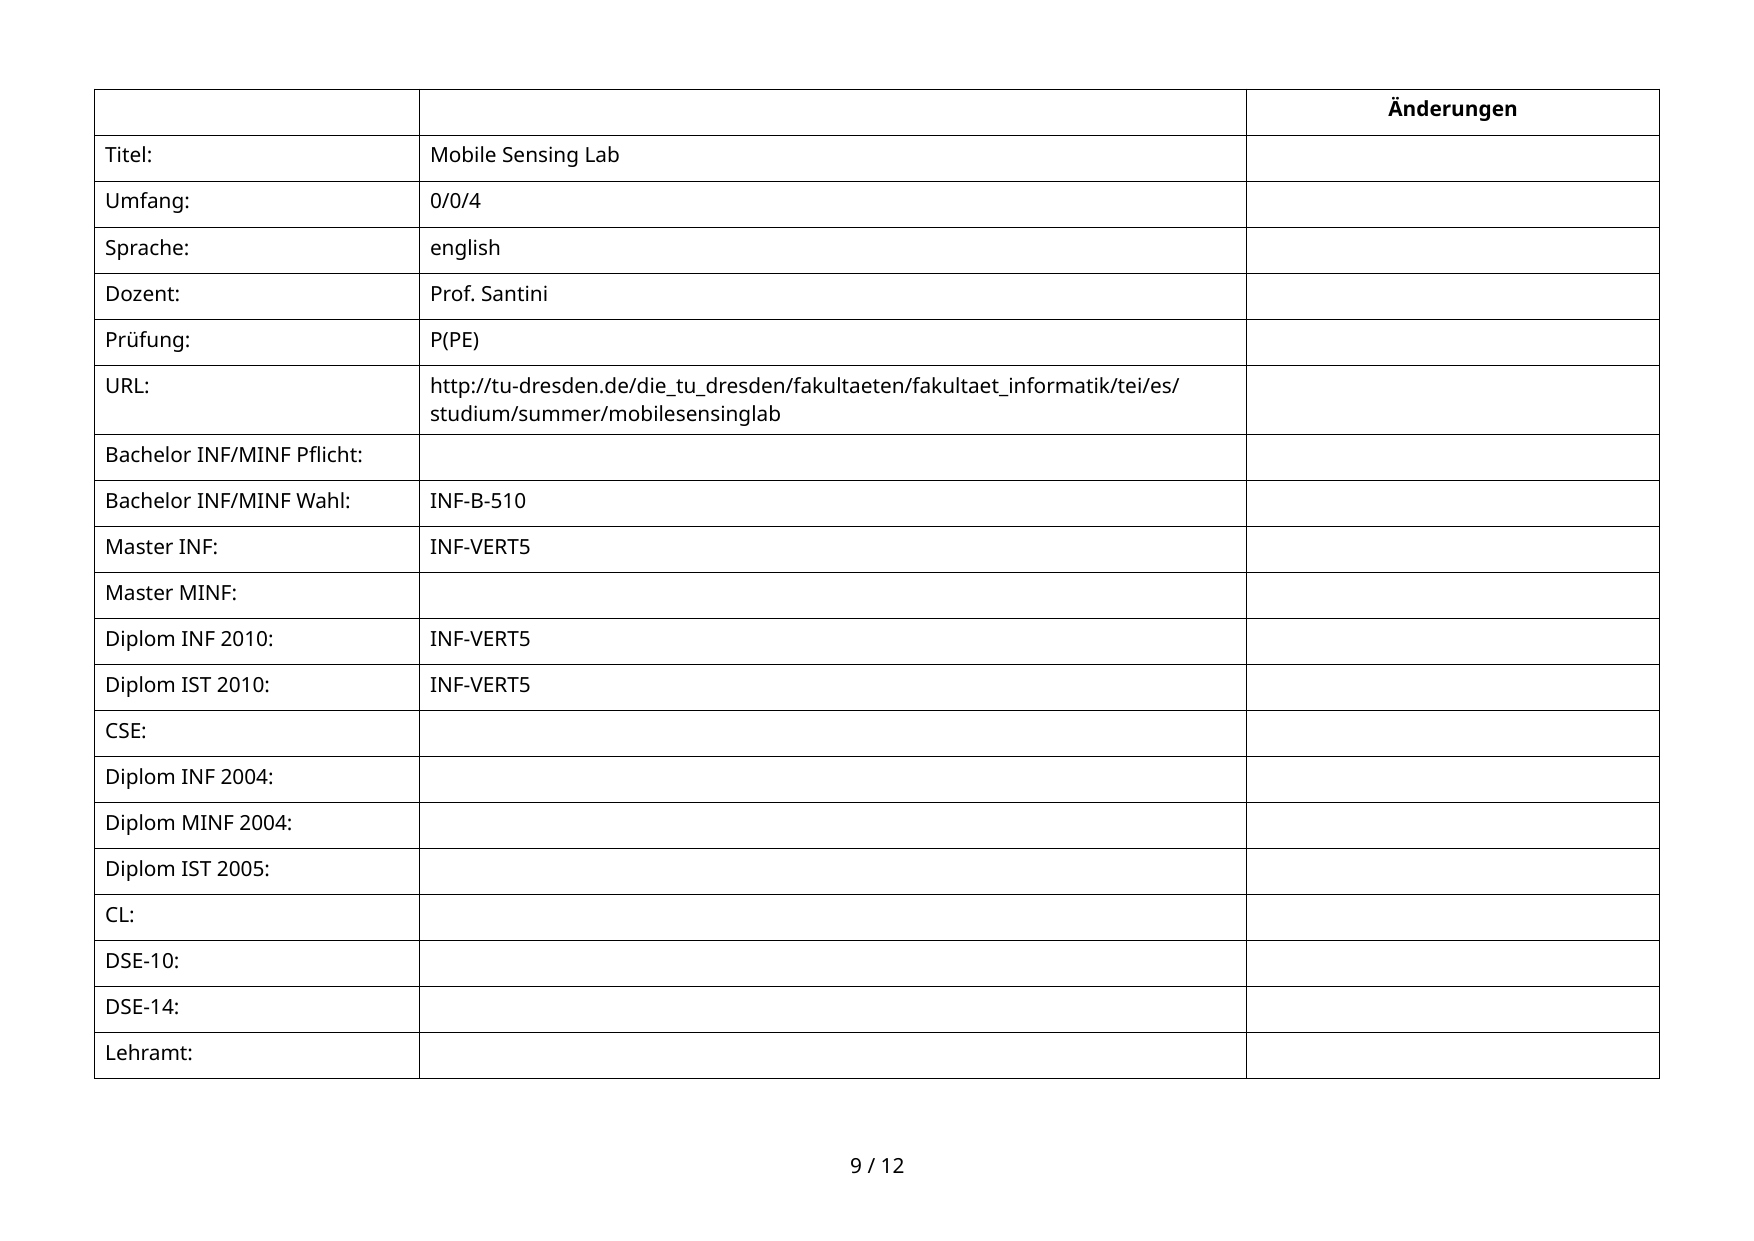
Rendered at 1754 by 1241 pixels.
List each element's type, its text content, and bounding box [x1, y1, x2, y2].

table_cell Diplom INF 2010: [95, 619, 419, 664]
table_cell [420, 803, 1246, 848]
table_header Änderungen [1247, 90, 1659, 134]
table_cell Diplom IST 2010: [95, 665, 419, 710]
table_cell [1247, 481, 1659, 526]
table_header [95, 90, 419, 134]
table_cell [1247, 136, 1659, 181]
table_cell INF-VERT5 [420, 665, 1246, 710]
table_cell INF-VERT5 [420, 619, 1246, 664]
table_cell INF-VERT5 [420, 527, 1246, 572]
table_cell Prof. Santini [420, 274, 1246, 319]
table_cell [420, 849, 1246, 894]
table_cell [1247, 849, 1659, 894]
table_cell [1247, 941, 1659, 986]
table_cell [1247, 320, 1659, 365]
table_cell CL: [95, 895, 419, 940]
table_cell Lehramt: [95, 1033, 419, 1078]
table_cell [1247, 527, 1659, 572]
table_cell english [420, 228, 1246, 273]
table_cell [420, 941, 1246, 986]
table_cell [420, 895, 1246, 940]
table_cell URL: [95, 366, 419, 434]
table_cell [1247, 435, 1659, 480]
table_cell Diplom IST 2005: [95, 849, 419, 894]
table_cell Umfang: [95, 182, 419, 227]
table_header [420, 90, 1246, 134]
table_cell Prüfung: [95, 320, 419, 365]
table_cell [1247, 274, 1659, 319]
table_cell Bachelor INF/MINF Wahl: [95, 481, 419, 526]
table_cell Bachelor INF/MINF Pflicht: [95, 435, 419, 480]
table_cell [1247, 895, 1659, 940]
table_cell Master MINF: [95, 573, 419, 618]
table_cell [1247, 665, 1659, 710]
table_cell [1247, 1033, 1659, 1078]
table_cell [1247, 757, 1659, 802]
table_cell Mobile Sensing Lab [420, 136, 1246, 181]
table_cell [1247, 366, 1659, 434]
table_cell [420, 573, 1246, 618]
table_cell [420, 757, 1246, 802]
table_cell [420, 987, 1246, 1032]
table_cell [1247, 573, 1659, 618]
table_cell Titel: [95, 136, 419, 181]
table_cell [420, 435, 1246, 480]
table_cell [420, 711, 1246, 756]
table_cell [1247, 803, 1659, 848]
table_cell DSE-14: [95, 987, 419, 1032]
table_cell Diplom MINF 2004: [95, 803, 419, 848]
table_cell Diplom INF 2004: [95, 757, 419, 802]
table_cell [1247, 619, 1659, 664]
table_cell DSE-10: [95, 941, 419, 986]
table_cell Sprache: [95, 228, 419, 273]
table_cell [420, 1033, 1246, 1078]
table_cell 0/0/4 [420, 182, 1246, 227]
table_cell INF-B-510 [420, 481, 1246, 526]
table_cell http://tu-dresden.de/die_tu_dresden/fakultaeten/fakultaet_informatik/tei/es/studium/summer/mobilesensinglab [420, 366, 1246, 434]
table_cell [1247, 987, 1659, 1032]
table_cell [1247, 711, 1659, 756]
table_cell P(PE) [420, 320, 1246, 365]
table_cell [1247, 182, 1659, 227]
table_cell Dozent: [95, 274, 419, 319]
table_cell Master INF: [95, 527, 419, 572]
table_cell [1247, 228, 1659, 273]
table_cell CSE: [95, 711, 419, 756]
